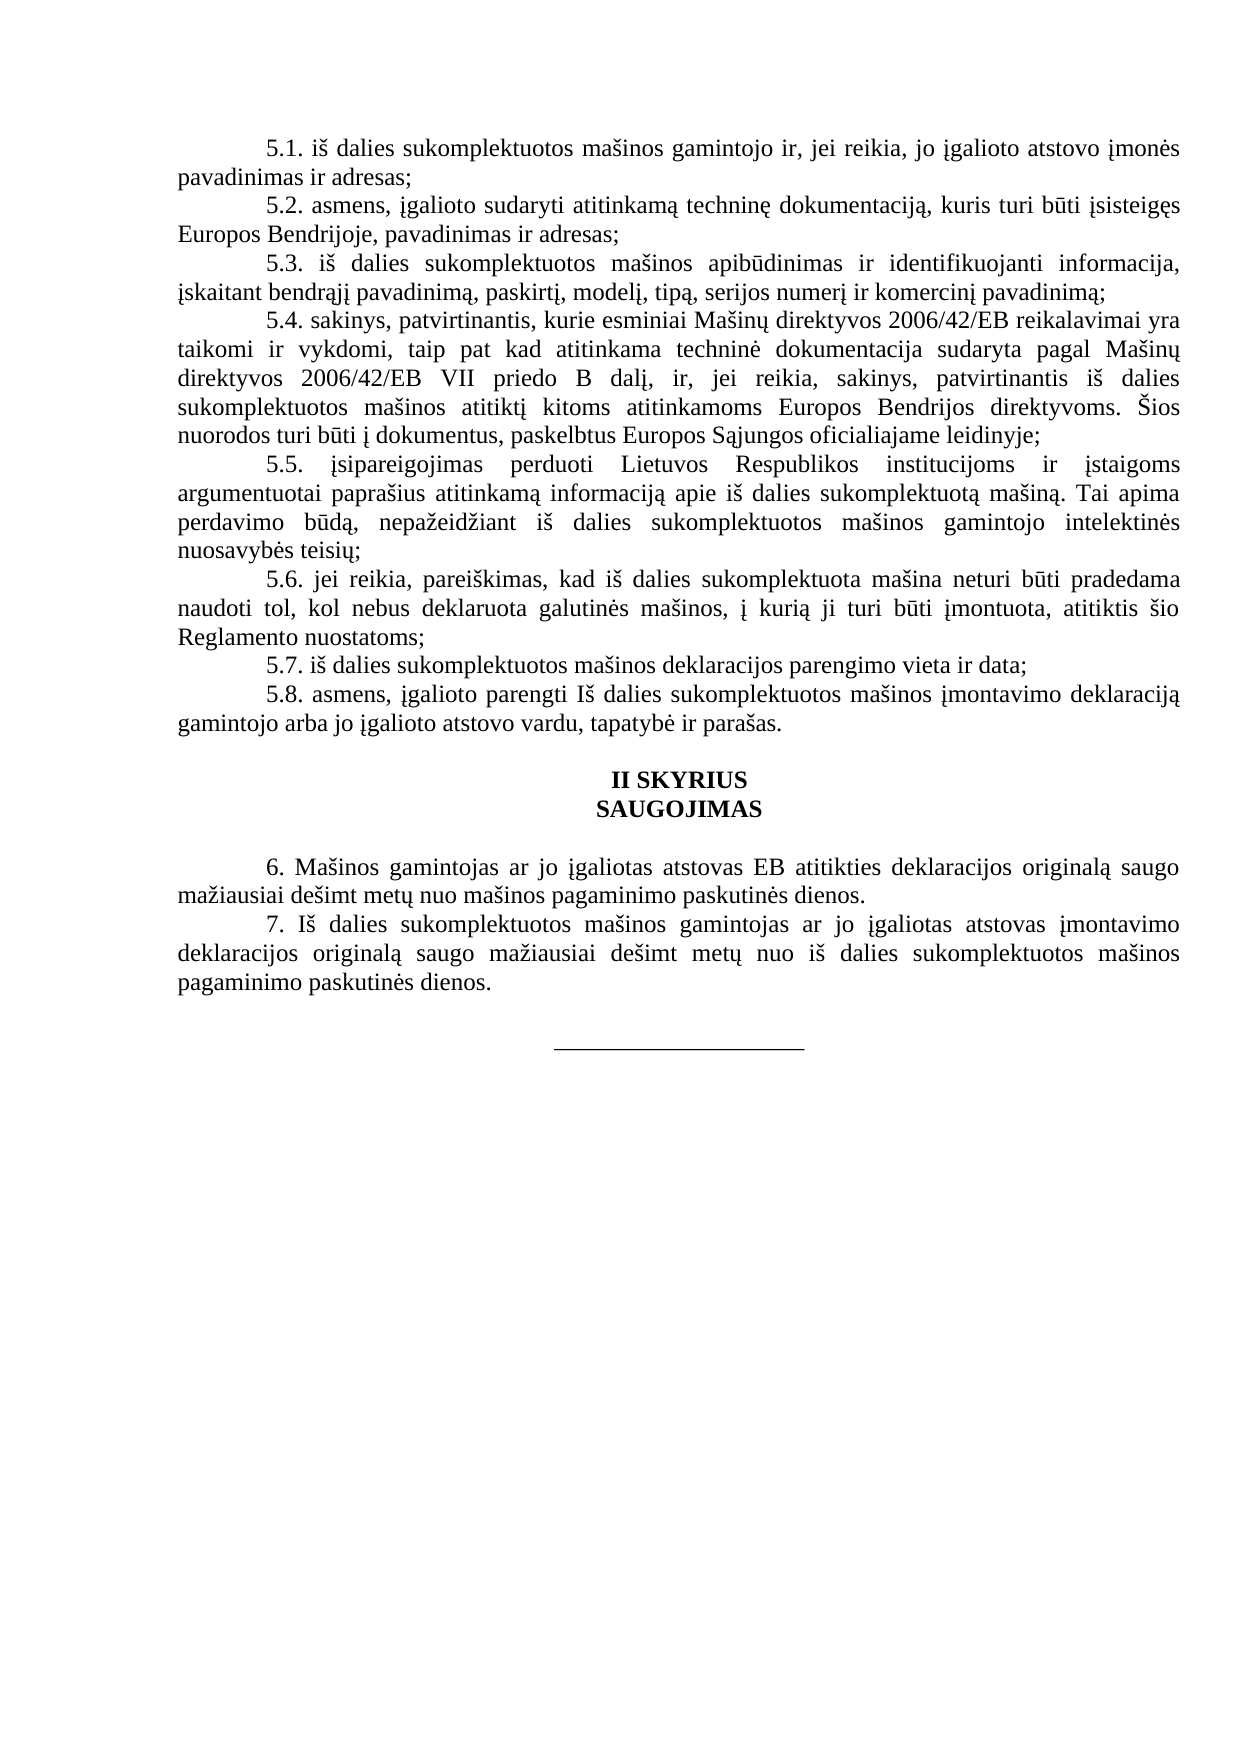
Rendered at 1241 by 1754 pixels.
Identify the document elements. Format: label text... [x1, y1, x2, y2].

text SAUGOJIMAS [177, 794, 1181, 823]
text 5.3. iš dalies sukomplektuotos mašinos apibūdinimas ir identifikuojanti informacija, įskaitant bendrąjį pavadinimą, paskirtį, modelį, tipą, serijos numerį ir komercinį pavadinimą; [177, 248, 1181, 305]
text 5.2. asmens, įgalioto sudaryti atitinkamą techninę dokumentaciją, kuris turi būti įsisteigęs Europos Bendrijoje, pavadinimas ir adresas; [177, 190, 1181, 248]
text 6. Mašinos gamintojas ar jo įgaliotas atstovas EB atitikties deklaracijos originalą saugo mažiausiai dešimt metų nuo mašinos pagaminimo paskutinės dienos. [177, 852, 1181, 909]
text 5.6. jei reikia, pareiškimas, kad iš dalies sukomplektuota mašina neturi būti pradedama naudoti tol, kol nebus deklaruota galutinės mašinos, į kurią ji turi būti įmontuota, atitiktis šio Reglamento nuostatoms; [177, 564, 1181, 650]
text 5.4. sakinys, patvirtinantis, kurie esminiai Mašinų direktyvos 2006/42/EB reikalavimai yra taikomi ir vykdomi, taip pat kad atitinkama techninė dokumentacija sudaryta pagal Mašinų direktyvos 2006/42/EB VII priedo B dalį, ir, jei reikia, sakinys, patvirtinantis iš dalies sukomplektuotos mašinos atitiktį kitoms atitinkamoms Europos Bendrijos direktyvoms. Šios nuorodos turi būti į dokumentus, paskelbtus Europos Sąjungos oficialiajame leidinyje; [177, 305, 1181, 449]
text 5.7. iš dalies sukomplektuotos mašinos deklaracijos parengimo vieta ir data; [177, 650, 1181, 679]
text II SKYRIUS [177, 765, 1181, 794]
text 7. Iš dalies sukomplektuotos mašinos gamintojas ar jo įgaliotas atstovas įmontavimo deklaracijos originalą saugo mažiausiai dešimt metų nuo iš dalies sukomplektuotos mašinos pagaminimo paskutinės dienos. [177, 909, 1181, 995]
text 5.5. įsipareigojimas perduoti Lietuvos Respublikos institucijoms ir įstaigoms argumentuotai paprašius atitinkamą informaciją apie iš dalies sukomplektuotą mašiną. Tai apima perdavimo būdą, nepažeidžiant iš dalies sukomplektuotos mašinos gamintojo intelektinės nuosavybės teisių; [177, 449, 1181, 564]
text ____________________ [177, 1024, 1181, 1053]
text 5.1. iš dalies sukomplektuotos mašinos gamintojo ir, jei reikia, jo įgalioto atstovo įmonės pavadinimas ir adresas; [177, 133, 1181, 190]
text 5.8. asmens, įgalioto parengti Iš dalies sukomplektuotos mašinos įmontavimo deklaraciją gamintojo arba jo įgalioto atstovo vardu, tapatybė ir parašas. [177, 679, 1181, 737]
